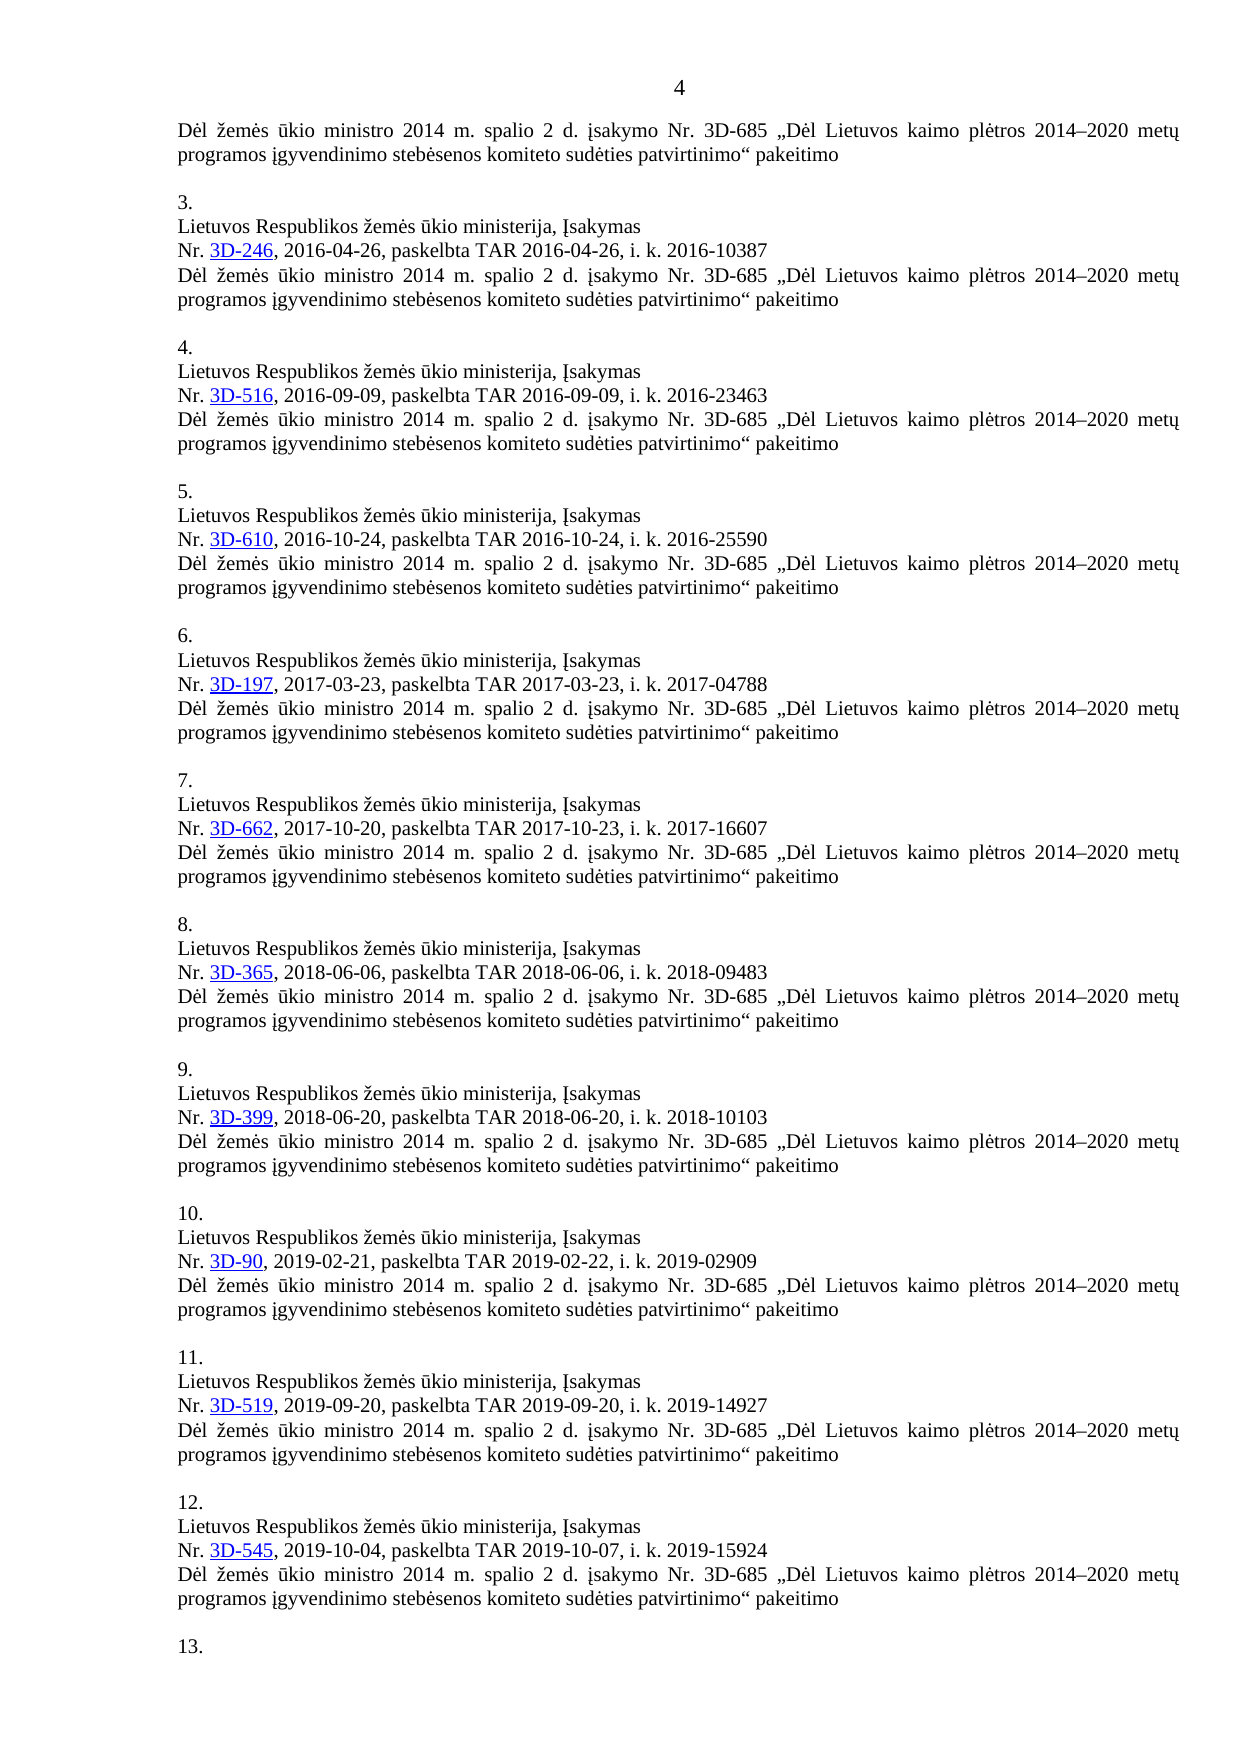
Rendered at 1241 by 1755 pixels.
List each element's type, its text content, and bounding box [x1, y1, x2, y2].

text Dėl žemės ūkio ministro 2014 m. spalio 2 d. įsakymo Nr. 3D-685 „Dėl Lietuvos kaimo plėtros 2014–2020 metų programos įgyvendinimo stebėsenos komiteto sudėties patvirtinimo“ pakeitimo [177, 1417, 1181, 1466]
text Nr. 3D-519, 2019-09-20, paskelbta TAR 2019-09-20, i. k. 2019-14927 [177, 1393, 1181, 1417]
text Lietuvos Respublikos žemės ūkio ministerija, Įsakymas [177, 503, 1181, 527]
text Dėl žemės ūkio ministro 2014 m. spalio 2 d. įsakymo Nr. 3D-685 „Dėl Lietuvos kaimo plėtros 2014–2020 metų programos įgyvendinimo stebėsenos komiteto sudėties patvirtinimo“ pakeitimo [177, 1273, 1181, 1321]
text 6. [177, 623, 1181, 647]
text Lietuvos Respublikos žemės ūkio ministerija, Įsakymas [177, 1081, 1181, 1105]
text Dėl žemės ūkio ministro 2014 m. spalio 2 d. įsakymo Nr. 3D-685 „Dėl Lietuvos kaimo plėtros 2014–2020 metų programos įgyvendinimo stebėsenos komiteto sudėties patvirtinimo“ pakeitimo [177, 696, 1181, 744]
text Dėl žemės ūkio ministro 2014 m. spalio 2 d. įsakymo Nr. 3D-685 „Dėl Lietuvos kaimo plėtros 2014–2020 metų programos įgyvendinimo stebėsenos komiteto sudėties patvirtinimo“ pakeitimo [177, 407, 1181, 455]
text Dėl žemės ūkio ministro 2014 m. spalio 2 d. įsakymo Nr. 3D-685 „Dėl Lietuvos kaimo plėtros 2014–2020 metų programos įgyvendinimo stebėsenos komiteto sudėties patvirtinimo“ pakeitimo [177, 984, 1181, 1032]
text Dėl žemės ūkio ministro 2014 m. spalio 2 d. įsakymo Nr. 3D-685 „Dėl Lietuvos kaimo plėtros 2014–2020 metų programos įgyvendinimo stebėsenos komiteto sudėties patvirtinimo“ pakeitimo [177, 840, 1181, 888]
text Lietuvos Respublikos žemės ūkio ministerija, Įsakymas [177, 1369, 1181, 1393]
text Dėl žemės ūkio ministro 2014 m. spalio 2 d. įsakymo Nr. 3D-685 „Dėl Lietuvos kaimo plėtros 2014–2020 metų programos įgyvendinimo stebėsenos komiteto sudėties patvirtinimo“ pakeitimo [177, 262, 1181, 311]
text Lietuvos Respublikos žemės ūkio ministerija, Įsakymas [177, 359, 1181, 383]
text Nr. 3D-516, 2016-09-09, paskelbta TAR 2016-09-09, i. k. 2016-23463 [177, 383, 1181, 407]
text Lietuvos Respublikos žemės ūkio ministerija, Įsakymas [177, 1514, 1181, 1538]
text 13. [177, 1634, 1181, 1658]
text Lietuvos Respublikos žemės ūkio ministerija, Įsakymas [177, 792, 1181, 816]
text Nr. 3D-610, 2016-10-24, paskelbta TAR 2016-10-24, i. k. 2016-25590 [177, 527, 1181, 551]
text Dėl žemės ūkio ministro 2014 m. spalio 2 d. įsakymo Nr. 3D-685 „Dėl Lietuvos kaimo plėtros 2014–2020 metų programos įgyvendinimo stebėsenos komiteto sudėties patvirtinimo“ pakeitimo [177, 1129, 1181, 1177]
text Dėl žemės ūkio ministro 2014 m. spalio 2 d. įsakymo Nr. 3D-685 „Dėl Lietuvos kaimo plėtros 2014–2020 metų programos įgyvendinimo stebėsenos komiteto sudėties patvirtinimo“ pakeitimo [177, 551, 1181, 599]
text 4. [177, 335, 1181, 359]
text 10. [177, 1201, 1181, 1225]
text 3. [177, 190, 1181, 214]
text Nr. 3D-197, 2017-03-23, paskelbta TAR 2017-03-23, i. k. 2017-04788 [177, 672, 1181, 696]
text Nr. 3D-90, 2019-02-21, paskelbta TAR 2019-02-22, i. k. 2019-02909 [177, 1249, 1181, 1273]
text 8. [177, 912, 1181, 936]
text Nr. 3D-662, 2017-10-20, paskelbta TAR 2017-10-23, i. k. 2017-16607 [177, 816, 1181, 840]
text Nr. 3D-545, 2019-10-04, paskelbta TAR 2019-10-07, i. k. 2019-15924 [177, 1538, 1181, 1562]
text 11. [177, 1345, 1181, 1369]
text Lietuvos Respublikos žemės ūkio ministerija, Įsakymas [177, 936, 1181, 960]
text Lietuvos Respublikos žemės ūkio ministerija, Įsakymas [177, 647, 1181, 672]
text Dėl žemės ūkio ministro 2014 m. spalio 2 d. įsakymo Nr. 3D-685 „Dėl Lietuvos kaimo plėtros 2014–2020 metų programos įgyvendinimo stebėsenos komiteto sudėties patvirtinimo“ pakeitimo [177, 1562, 1181, 1610]
text 7. [177, 768, 1181, 792]
text Lietuvos Respublikos žemės ūkio ministerija, Įsakymas [177, 1225, 1181, 1249]
text 9. [177, 1057, 1181, 1081]
text Lietuvos Respublikos žemės ūkio ministerija, Įsakymas [177, 214, 1181, 238]
text Dėl žemės ūkio ministro 2014 m. spalio 2 d. įsakymo Nr. 3D-685 „Dėl Lietuvos kaimo plėtros 2014–2020 metų programos įgyvendinimo stebėsenos komiteto sudėties patvirtinimo“ pakeitimo [177, 118, 1181, 166]
text Nr. 3D-246, 2016-04-26, paskelbta TAR 2016-04-26, i. k. 2016-10387 [177, 238, 1181, 262]
text 5. [177, 479, 1181, 503]
text Nr. 3D-365, 2018-06-06, paskelbta TAR 2018-06-06, i. k. 2018-09483 [177, 960, 1181, 984]
text 12. [177, 1490, 1181, 1514]
text Nr. 3D-399, 2018-06-20, paskelbta TAR 2018-06-20, i. k. 2018-10103 [177, 1105, 1181, 1129]
